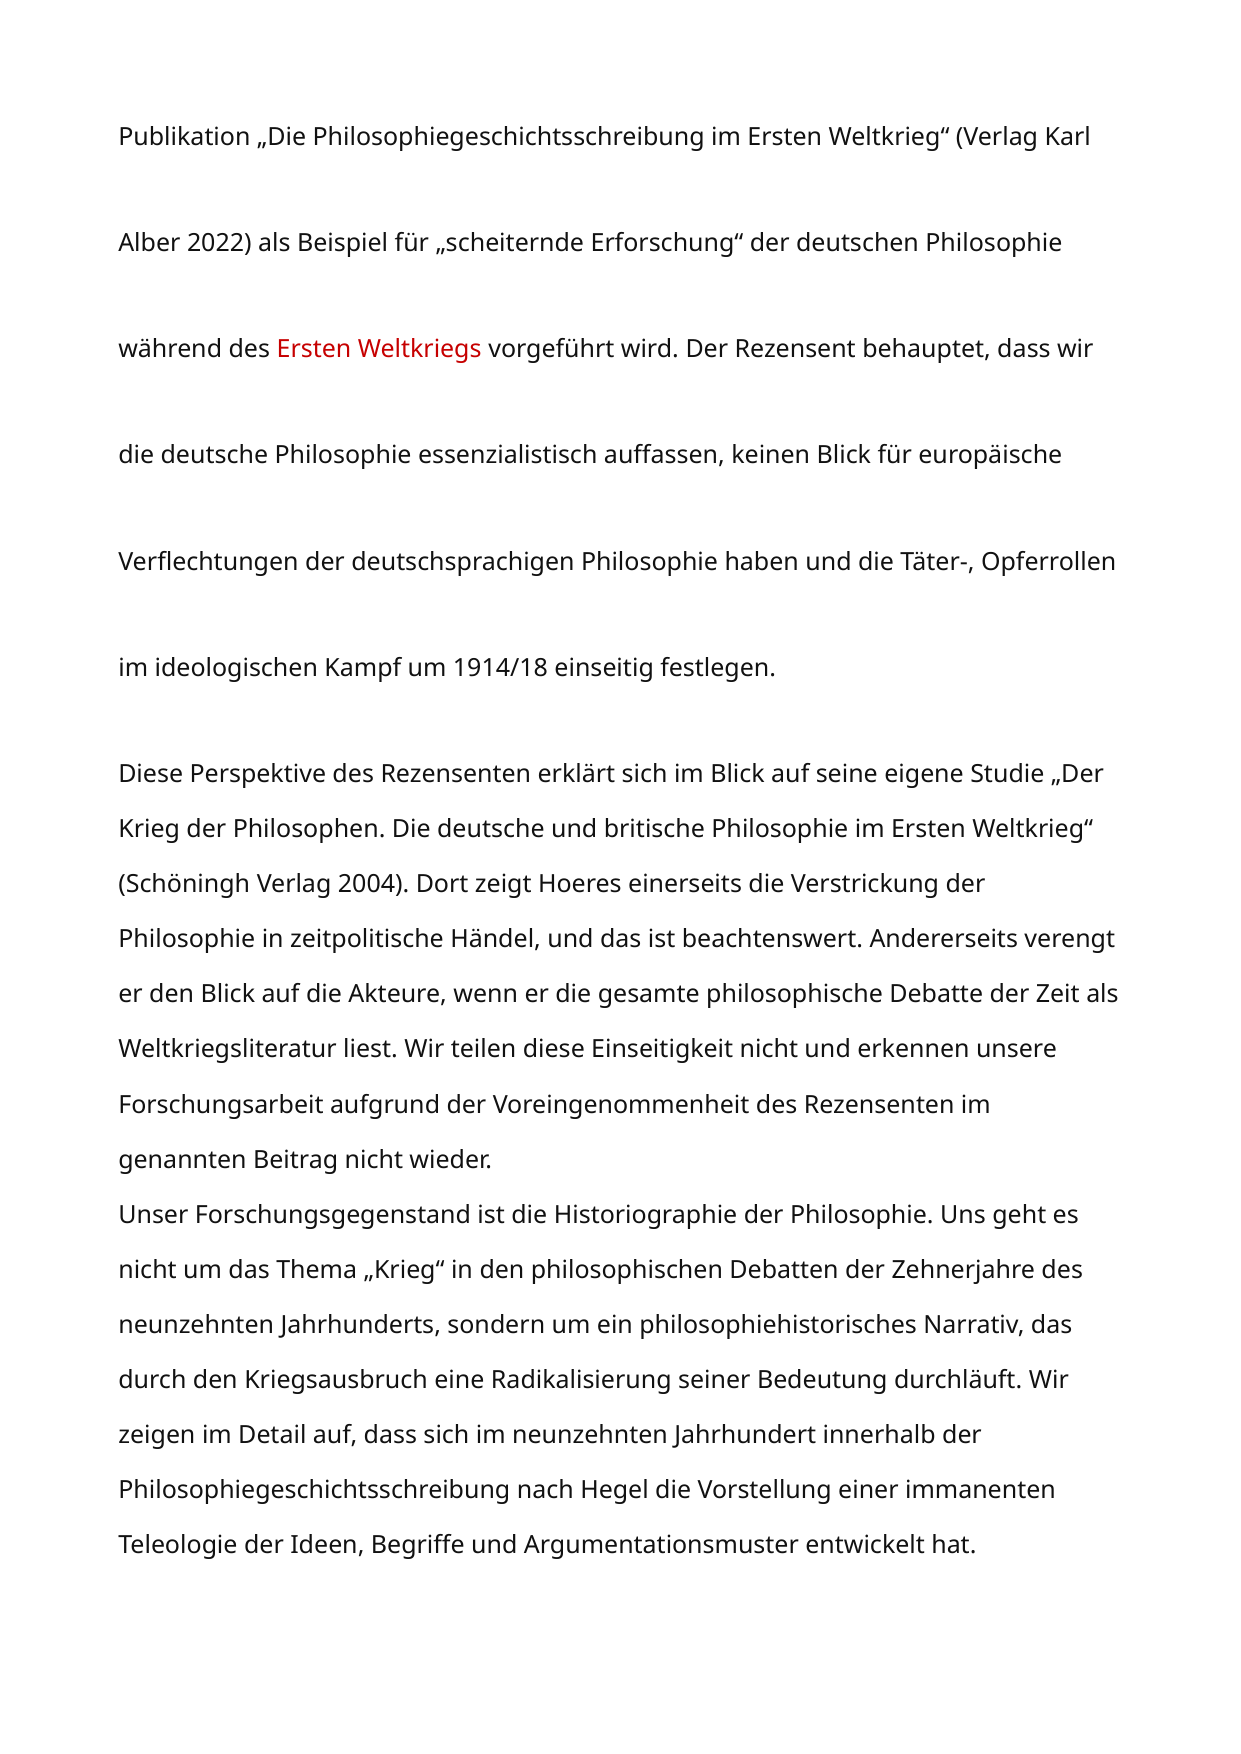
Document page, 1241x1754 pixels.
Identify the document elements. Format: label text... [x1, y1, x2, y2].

text Publikation „Die Philosophiegeschichtsschreibung im Ersten Weltkrieg“ (Verlag Karl Alber 2022) als Beispiel für „scheiternde Erforschung“ der deutschen Philosophie während des Ersten Weltkriegs vorgeführt wird. Der Rezensent behauptet, dass wir die deutsche Philosophie essenzialistisch auffassen, keinen Blick für europäische Verflechtungen der deutschsprachigen Philosophie haben und die Täter-, Opferrollen im ideologischen Kampf um 1914/18 einseitig festlegen. [118, 118, 1122, 683]
text Unser Forschungsgegenstand ist die Historiographie der Philosophie. Uns geht es nicht um das Thema „Krieg“ in den philosophischen Debatten der Zehnerjahre des neunzehnten Jahrhunderts, sondern um ein philosophiehistorisches Narrativ, das durch den Kriegsausbruch eine Radikalisierung seiner Bedeutung durchläuft. Wir zeigen im Detail auf, dass sich im neunzehnten Jahrhundert innerhalb der Philosophiegeschichtsschreibung nach Hegel die Vorstellung einer immanenten Teleologie der Ideen, Begriffe und Argumentationsmuster entwickelt hat. [118, 1196, 1122, 1561]
text Diese Perspektive des Rezensenten erklärt sich im Blick auf seine eigene Studie „Der Krieg der Philosophen. Die deutsche und britische Philosophie im Ersten Weltkrieg“ (Schöningh Verlag 2004). Dort zeigt Hoeres einerseits die Verstrickung der Philosophie in zeitpolitische Händel, und das ist beachtenswert. Andererseits verengt er den Blick auf die Akteure, wenn er die gesamte philosophische Debatte der Zeit als Weltkriegsliteratur liest. Wir teilen diese Einseitigkeit nicht und erkennen unsere Forschungsarbeit aufgrund der Voreingenommenheit des Rezensenten im genannten Beitrag nicht wieder. [118, 756, 1122, 1175]
